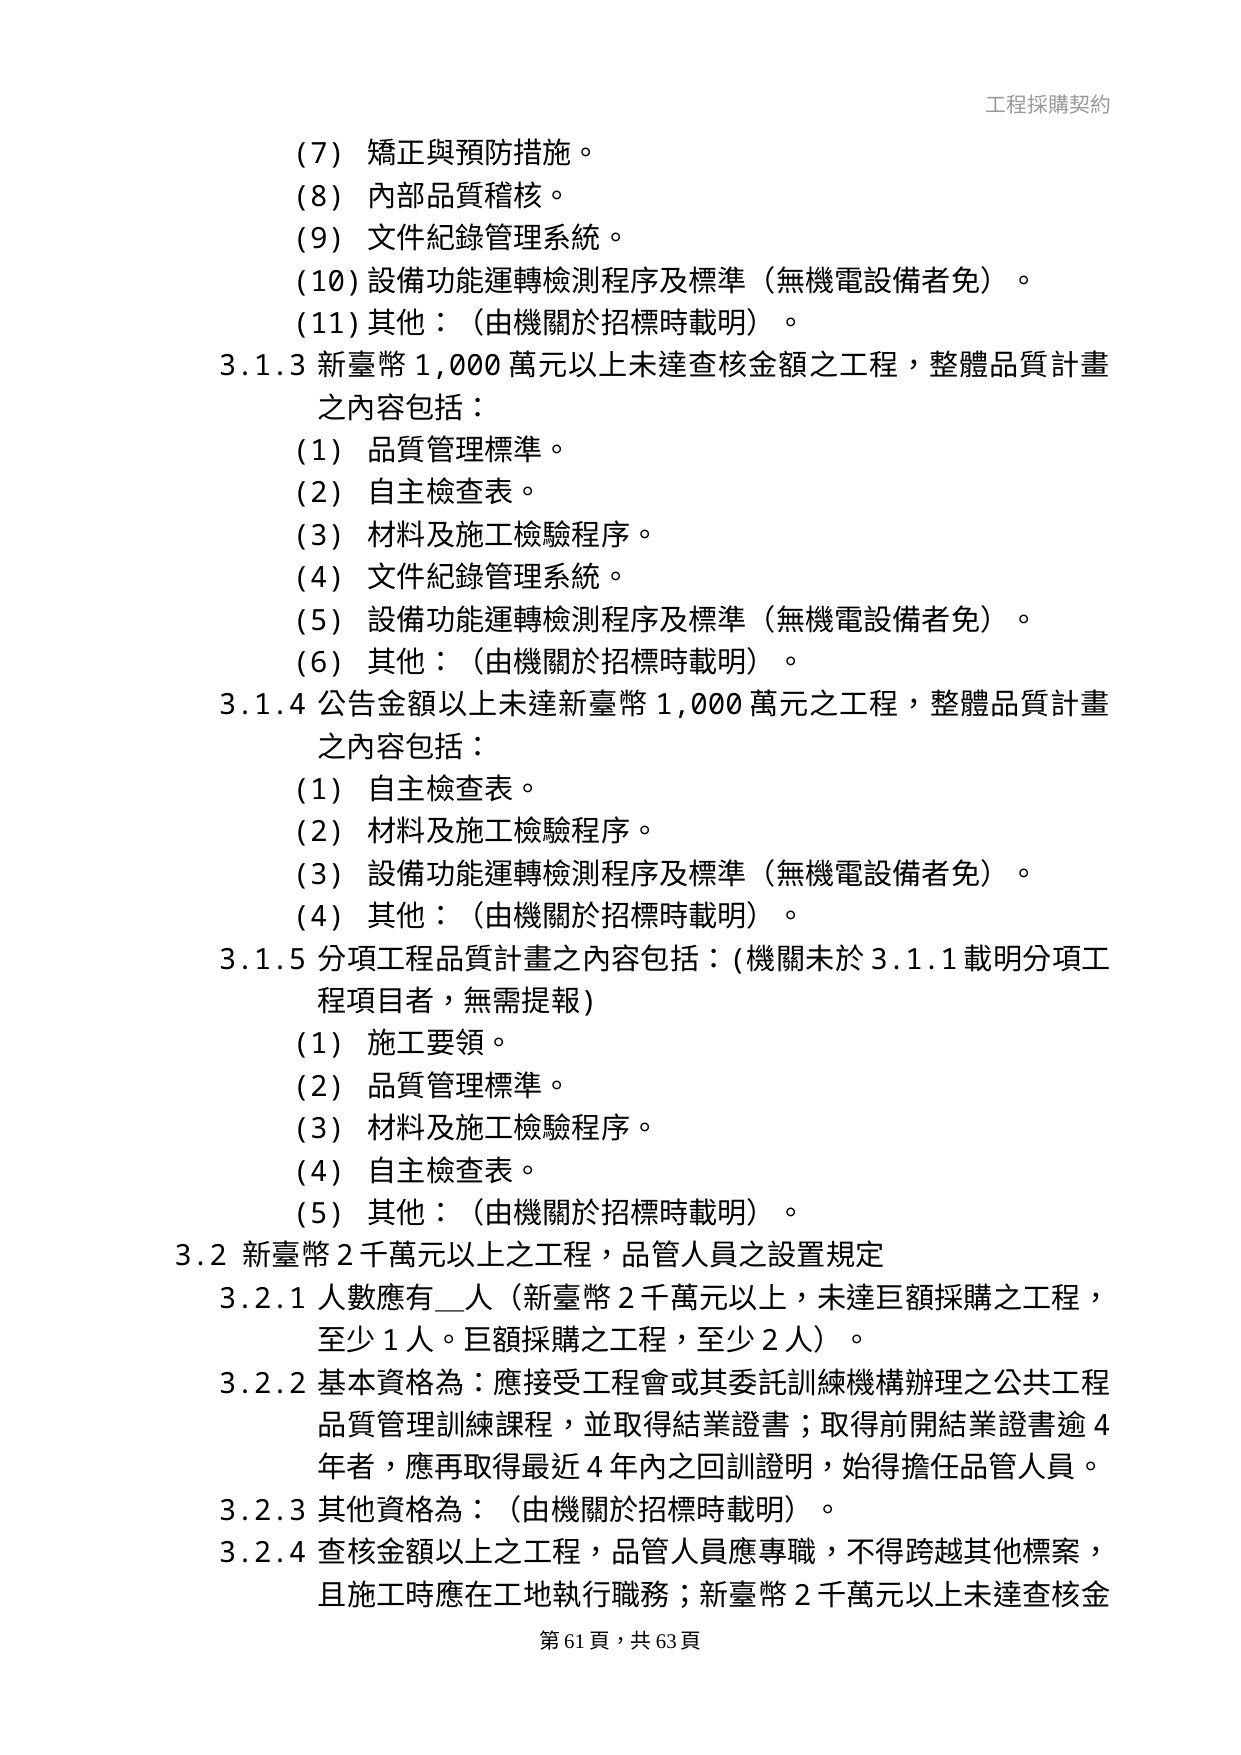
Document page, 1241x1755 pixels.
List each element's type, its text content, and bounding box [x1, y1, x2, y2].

list 設備功能運轉檢測程序及標準（無機電設備者免）。 [292, 596, 1110, 638]
list 品質管理標準。 [292, 427, 1110, 469]
list 其他：（由機關於招標時載明）。 [292, 1189, 1110, 1232]
list 人數應有＿人（新臺幣2千萬元以上，未達巨額採購之工程，至少1人。巨額採購之工程，至少2人）。 [218, 1274, 1110, 1359]
list 材料及施工檢驗程序。 [292, 511, 1110, 554]
list 設備功能運轉檢測程序及標準（無機電設備者免）。 [292, 257, 1110, 299]
list 施工要領。 [292, 1020, 1110, 1062]
list 材料及施工檢驗程序。 [292, 1105, 1110, 1147]
list 分項工程品質計畫之內容包括：(機關未於3.1.1載明分項工程項目者，無需提報) [218, 935, 1110, 1020]
list 自主檢查表。 [292, 766, 1110, 808]
list 自主檢查表。 [292, 469, 1110, 511]
list 其他資格為：（由機關於招標時載明）。 [218, 1486, 1110, 1529]
list 設備功能運轉檢測程序及標準（無機電設備者免）。 [292, 850, 1110, 893]
list 矯正與預防措施。 [292, 130, 1110, 172]
list 其他：（由機關於招標時載明）。 [292, 893, 1110, 935]
list 新臺幣2千萬元以上之工程，品管人員之設置規定 [174, 1232, 1110, 1274]
list 查核金額以上之工程，品管人員應專職，不得跨越其他標案，且施工時應在工地執行職務；新臺幣2千萬元以上未達查核金 [218, 1529, 1110, 1613]
list 公告金額以上未達新臺幣1,000萬元之工程，整體品質計畫之內容包括： [218, 681, 1110, 766]
list 新臺幣1,000萬元以上未達查核金額之工程，整體品質計畫之內容包括： [218, 342, 1110, 427]
list 文件紀錄管理系統。 [292, 554, 1110, 596]
list 文件紀錄管理系統。 [292, 215, 1110, 257]
list 其他：（由機關於招標時載明）。 [292, 638, 1110, 681]
list 自主檢查表。 [292, 1147, 1110, 1189]
list 其他：（由機關於招標時載明）。 [292, 299, 1110, 342]
list 基本資格為：應接受工程會或其委託訓練機構辦理之公共工程品質管理訓練課程，並取得結業證書；取得前開結業證書逾4年者，應再取得最近4年內之回訓證明，始得擔任品管人員。 [218, 1359, 1110, 1486]
list 內部品質稽核。 [292, 172, 1110, 215]
list 品質管理標準。 [292, 1062, 1110, 1105]
list 材料及施工檢驗程序。 [292, 808, 1110, 850]
